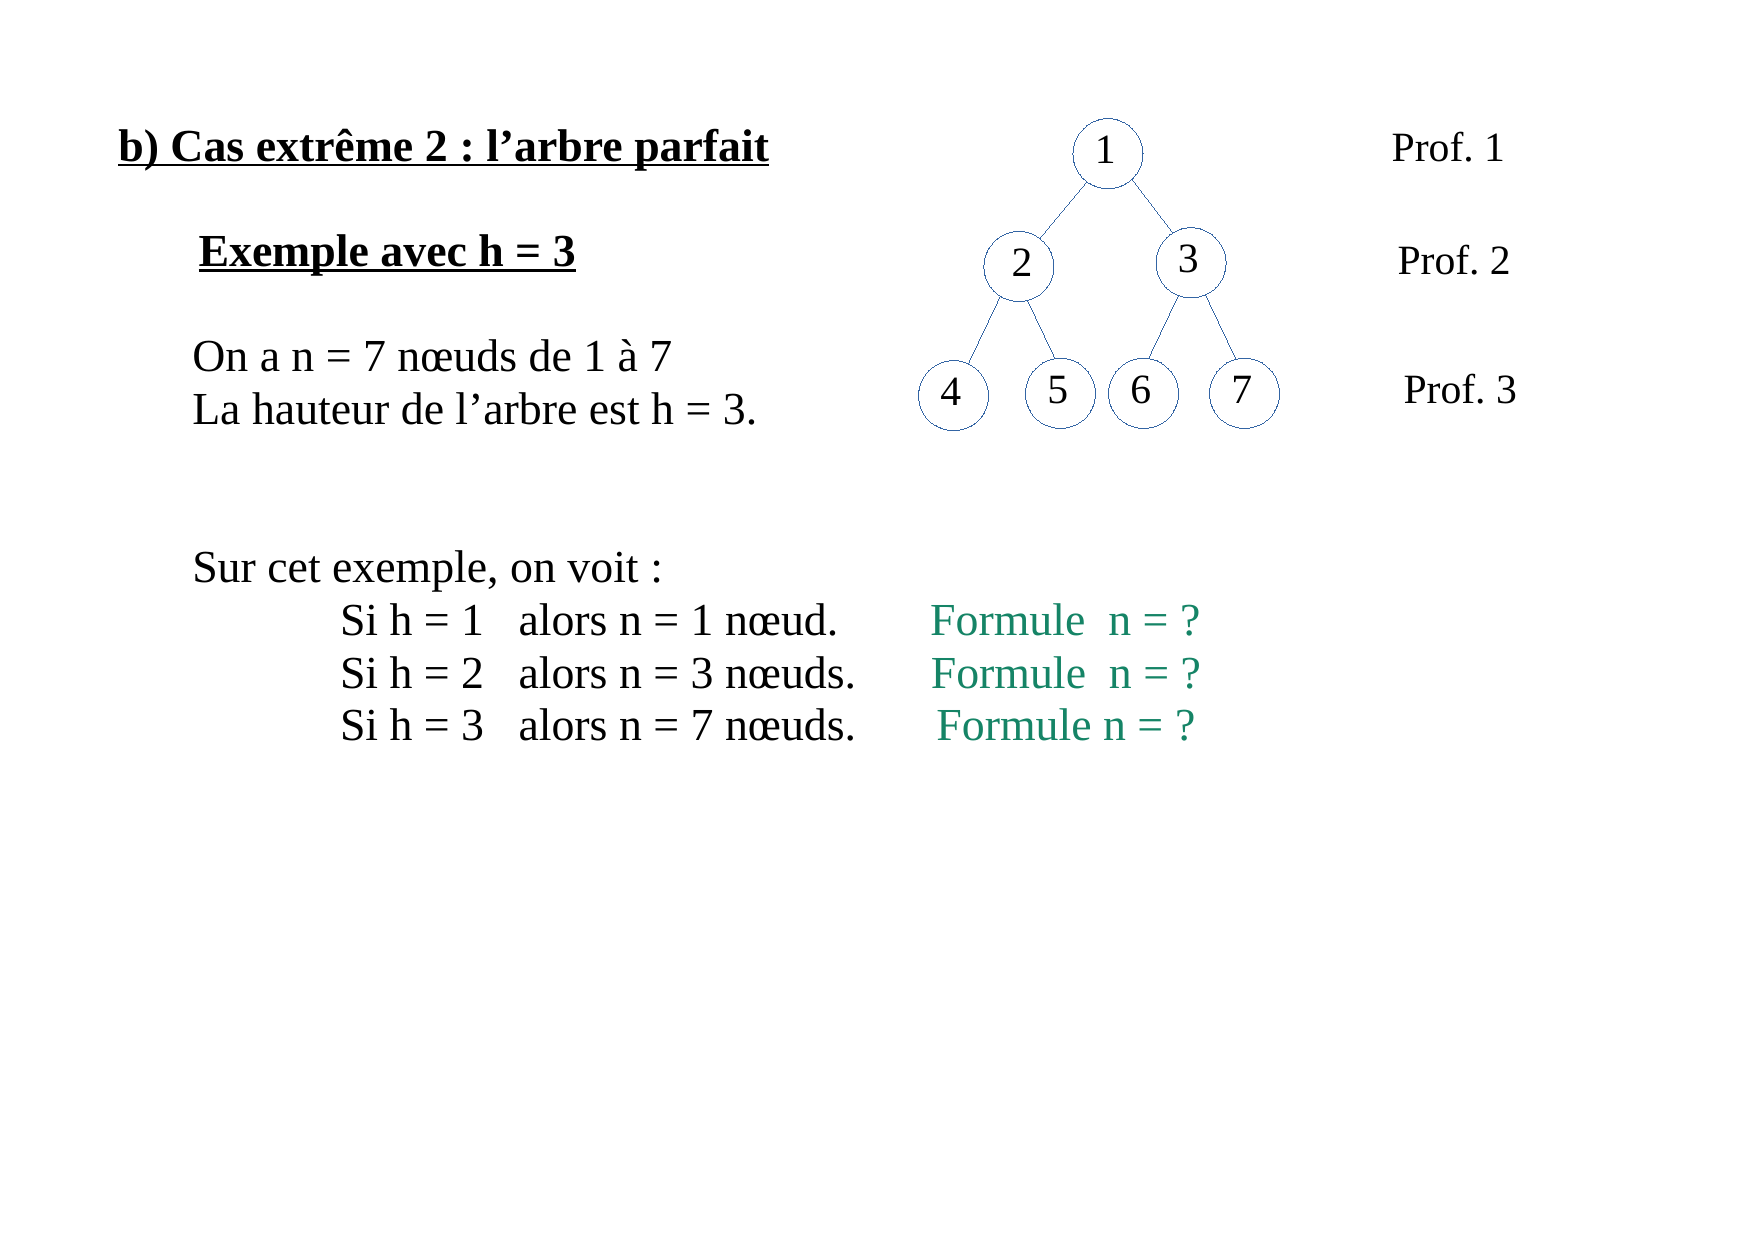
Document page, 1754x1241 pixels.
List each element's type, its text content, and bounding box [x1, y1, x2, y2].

text Exemple avec h = 3 [118, 223, 1636, 276]
text Si h = 3 alors n = 7 nœuds. Formule n = ? [118, 698, 1636, 751]
text b) Cas extrême 2 : l’arbre parfait [1114, 118, 1636, 171]
text Sur cet exemple, on voit : [118, 540, 1636, 592]
text Si h = 1 alors n = 1 nœud. Formule n = ? [118, 592, 1636, 645]
text b) Cas extrême 2 : l’arbre parfait [118, 118, 1102, 171]
text La hauteur de l’arbre est h = 3. [118, 382, 1636, 434]
text On a n = 7 nœuds de 1 à 7 [118, 329, 1636, 382]
text b) Cas extrême 2 : l’arbre parfait [145, 166, 637, 171]
text Si h = 2 alors n = 3 nœuds. Formule n = ? [118, 645, 1636, 698]
